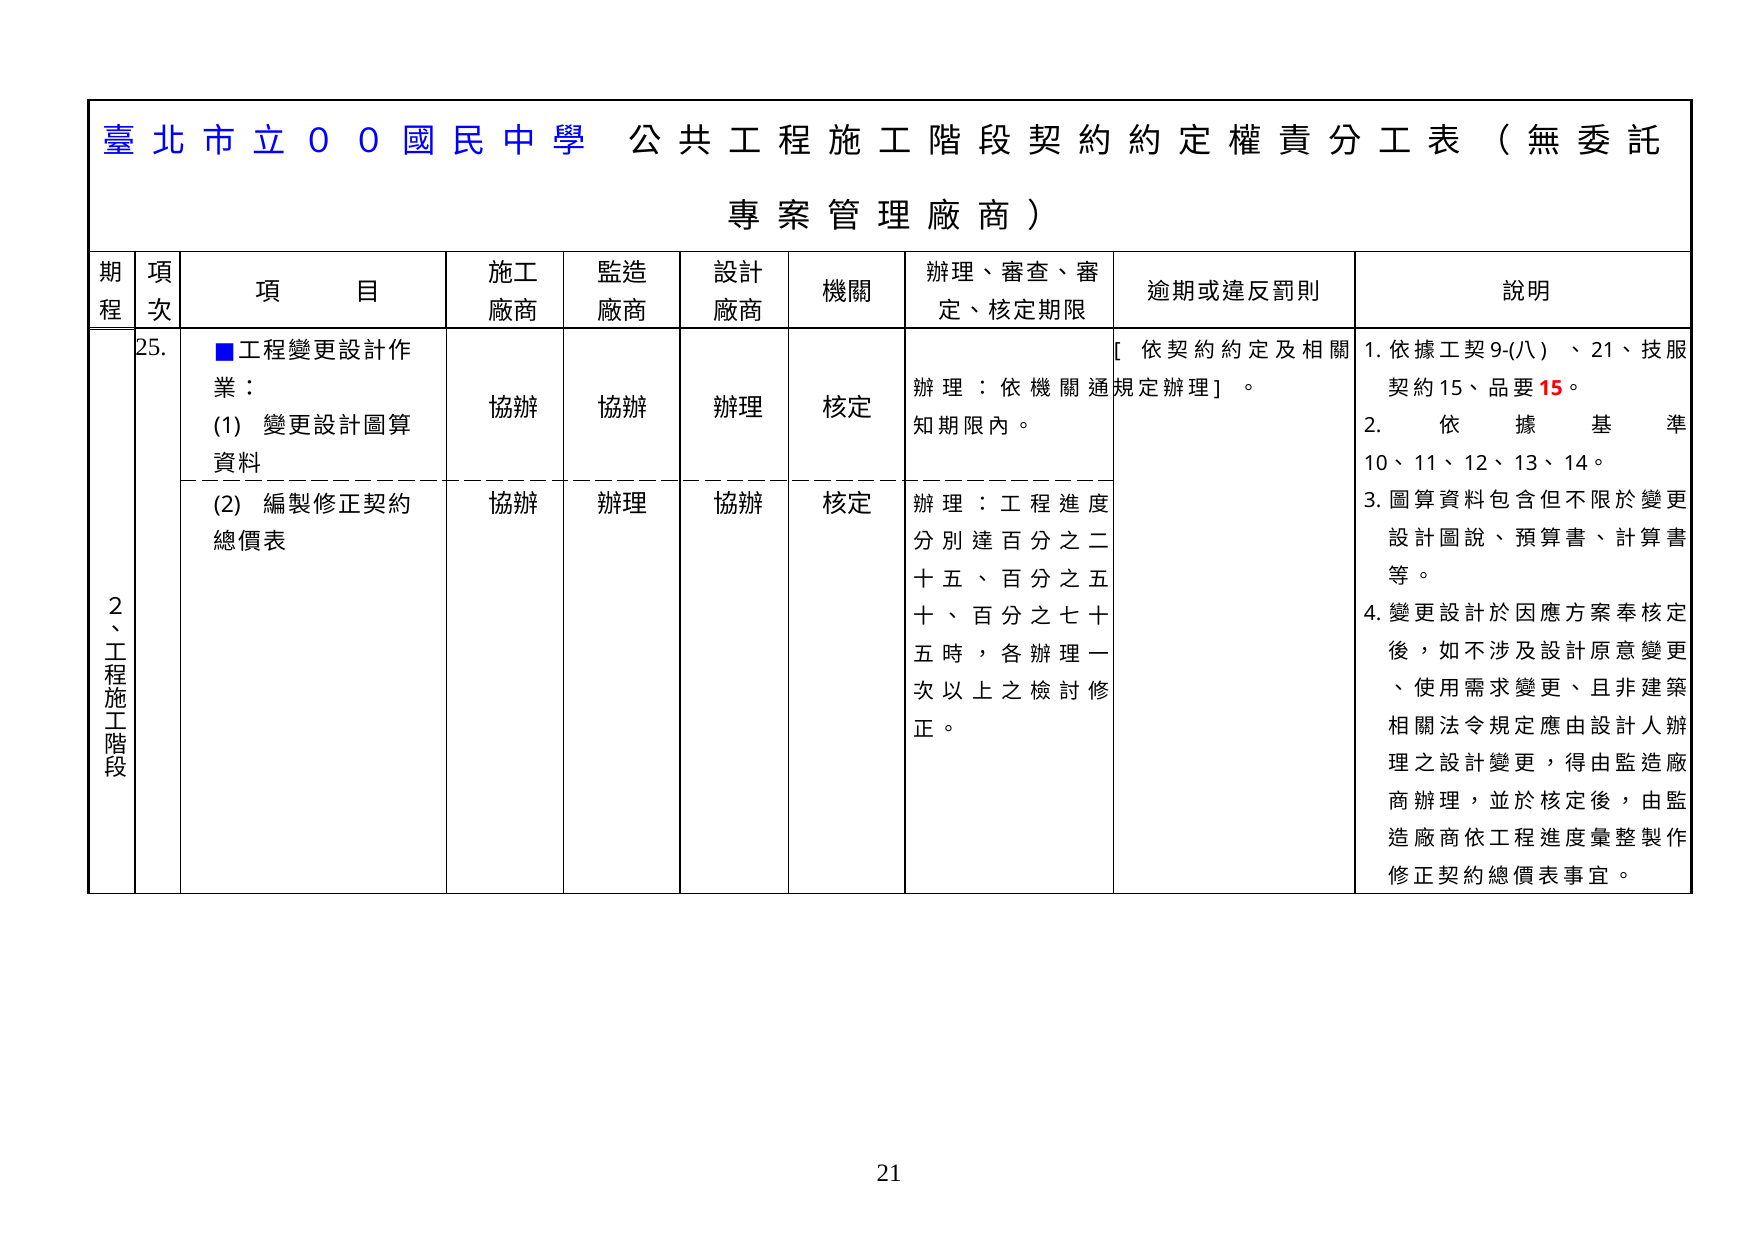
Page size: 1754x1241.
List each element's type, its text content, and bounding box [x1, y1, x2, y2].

table_cell [依契約約定及相關規定辦理]。 [1114, 329, 1354, 893]
table_cell 逾期或違反罰則 [1114, 252, 1354, 327]
table_cell 監造 廠商 [564, 252, 679, 327]
table_cell 協辦 [564, 329, 679, 480]
table_cell [90, 330, 134, 893]
table_cell 協辦 [681, 480, 788, 893]
table_cell 機關 [789, 252, 904, 327]
table_cell 核定 [789, 329, 904, 480]
table_cell 核定 [789, 480, 904, 893]
table_cell 項 目 [181, 252, 445, 327]
table_header 臺北市立００國民中學 公共工程施工階段契約約定權責分工表（無委託專案管理廠商） [90, 101, 1690, 251]
table_cell 說明 [1356, 252, 1690, 327]
table_cell (2)編製修正契約總價表 [181, 480, 446, 893]
table_cell 辦理：工程進度分別達百分之二十五、百分之五十、百分之七十五時，各辦理一次以上之檢討修正。 [906, 480, 1113, 893]
table_cell [136, 329, 180, 893]
table_cell 1.依據工契9-(八)、21、技服契約15、品要15。 2.依據基準10、11、12、13、14。 3.圖算資料包含但不限於變更設計圖說、預算書、計算書等。 4.變更設計於因應方案奉核定後，如不涉及設計原意變更、使用需求變更、且非建築相關法令規定應由設計人辦理之設計變更，得由監造廠商辦理，並於核定後，由監造廠商依工程進度彙整製作修正契約總價表事宜。 [1356, 329, 1690, 893]
table_cell 期程 [90, 252, 134, 327]
table_cell 項次 [136, 252, 179, 327]
table_cell 辦理、審查、審定、核定期限 [906, 252, 1113, 327]
table_cell 辦理：依機關通知期限內。 [906, 329, 1113, 480]
table_cell 施工 廠商 [447, 252, 563, 327]
table_cell 協辦 [447, 480, 563, 893]
table_cell 辦理 [564, 480, 679, 893]
table_cell 設計 廠商 [681, 252, 788, 327]
table_cell ■工程變更設計作業： (1)變更設計圖算資料 [181, 329, 446, 480]
table_cell 辦理 [681, 329, 788, 480]
table_cell 協辦 [447, 329, 563, 480]
table_cell (2)編製修正契約總價表 [92, 590, 127, 836]
